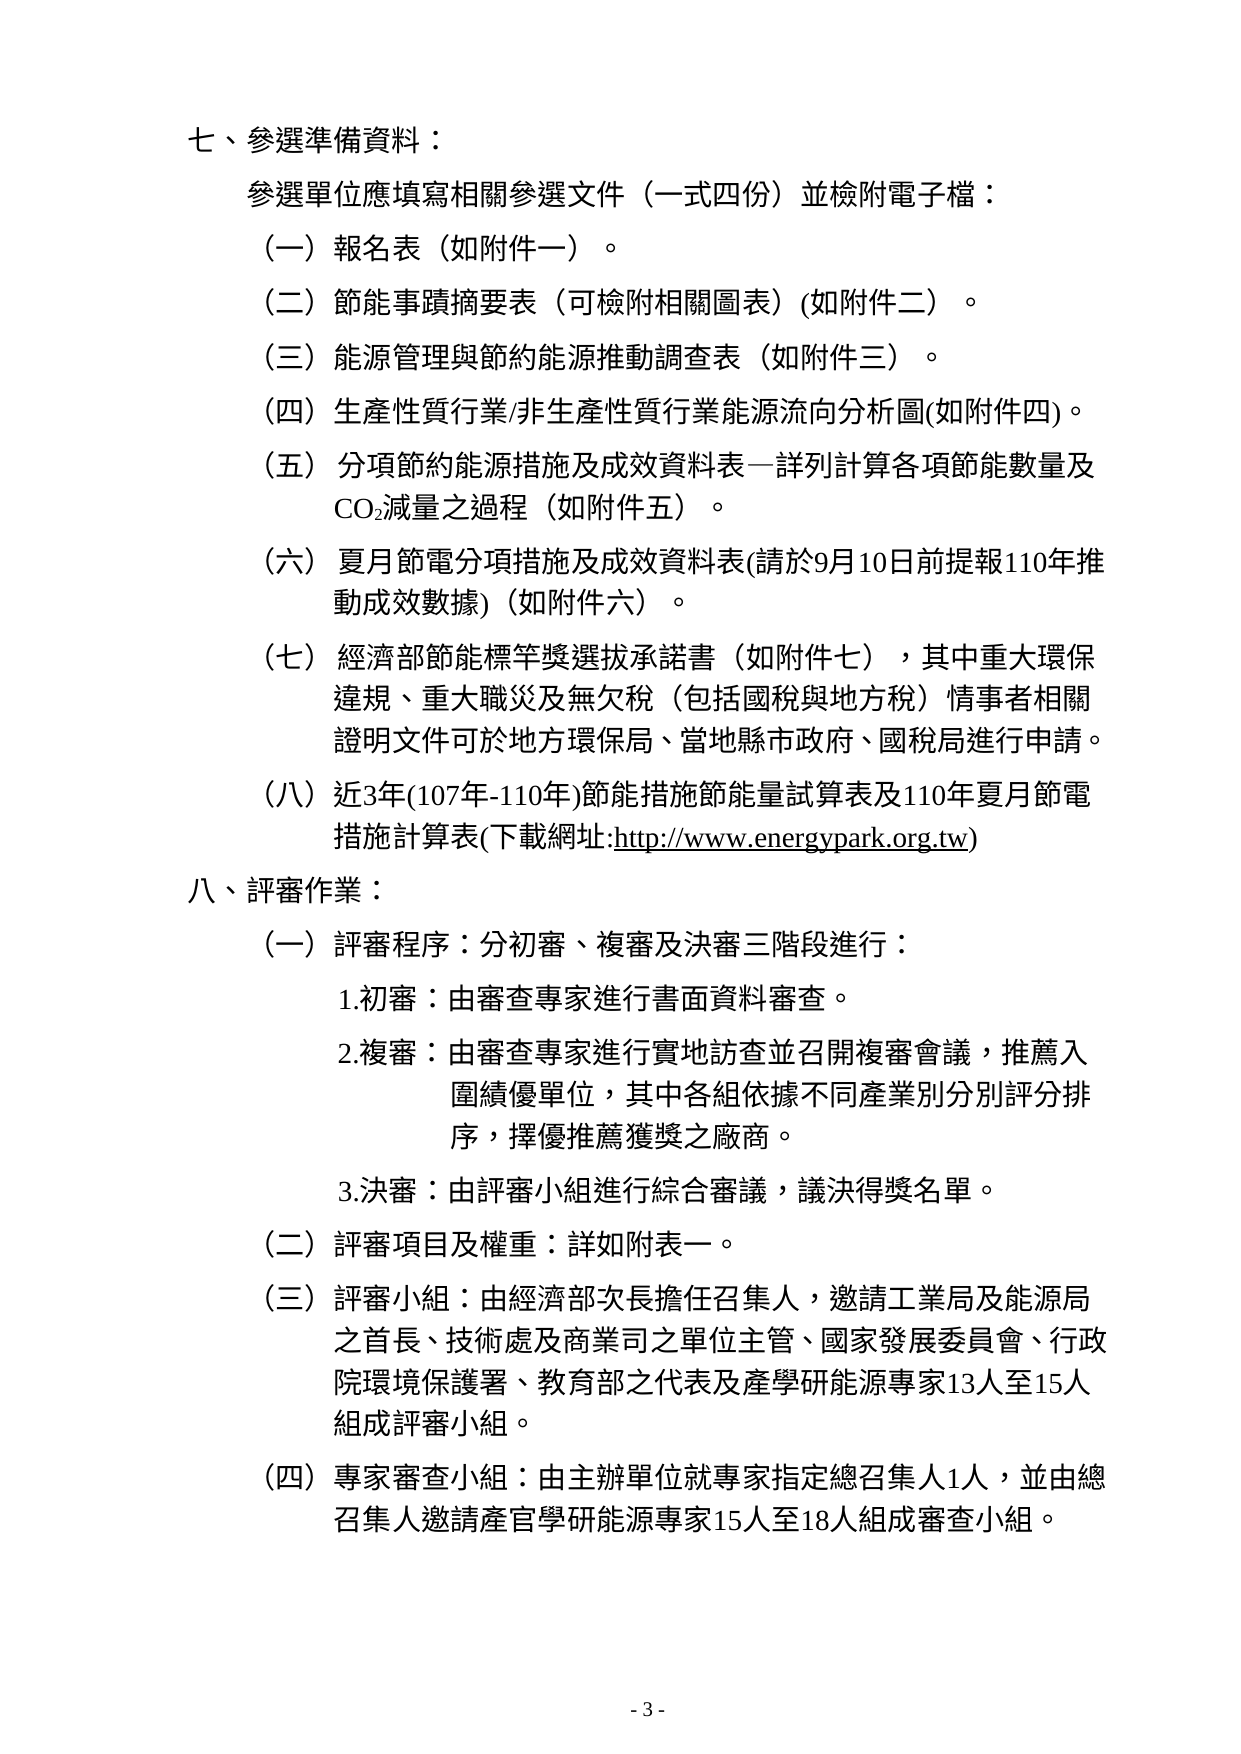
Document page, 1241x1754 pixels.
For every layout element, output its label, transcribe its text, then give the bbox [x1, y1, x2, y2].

text （三）評審小組：由經濟部次長擔任召集人，邀請工業局及能源局之首長、技術處及商業司之單位主管、國家發展委員會、行政院環境保護署、教育部之代表及產學研能源專家13人至15人組成評審小組。 [246, 1276, 1107, 1443]
subtitle 八、評審作業： [187, 868, 1107, 910]
text 1.初審：由審查專家進行書面資料審查。 [338, 976, 1107, 1018]
text 參選單位應填寫相關參選文件（一式四份）並檢附電子檔： [246, 172, 1107, 214]
text （二）評審項目及權重：詳如附表一。 [246, 1222, 1107, 1264]
text （六） 夏月節電分項措施及成效資料表(請於9月10日前提報110年推動成效數據)（如附件六）。 [246, 539, 1107, 622]
text （三）能源管理與節約能源推動調查表（如附件三）。 [246, 335, 1107, 376]
text （一）報名表（如附件一）。 [246, 226, 1107, 268]
text （四）專家審查小組：由主辦單位就專家指定總召集人1人，並由總召集人邀請產官學研能源專家15人至18人組成審查小組。 [246, 1456, 1107, 1539]
text （一）評審程序：分初審、複審及決審三階段進行： [246, 922, 1107, 964]
subtitle 七、參選準備資料： [187, 118, 1107, 160]
text （五） 分項節約能源措施及成效資料表—詳列計算各項節能數量及CO2減量之過程（如附件五）。 [246, 443, 1107, 526]
text （二）節能事蹟摘要表（可檢附相關圖表）(如附件二）。 [246, 281, 1107, 322]
text 2.複審：由審查專家進行實地訪查並召開複審會議，推薦入圍績優單位，其中各組依據不同產業別分別評分排序，擇優推薦獲獎之廠商。 [337, 1031, 1107, 1156]
text （四）生產性質行業/非生產性質行業能源流向分析圖(如附件四)。 [246, 389, 1107, 431]
text （八）近3年(107年-110年)節能措施節能量試算表及110年夏月節電措施計算表(下載網址:http://www.energypark.org.tw) [246, 772, 1118, 856]
text 3.決審：由評審小組進行綜合審議，議決得獎名單。 [338, 1168, 1107, 1210]
text （七） 經濟部節能標竿獎選拔承諾書（如附件七），其中重大環保違規、重大職災及無欠稅（包括國稅與地方稅）情事者相關證明文件可於地方環保局、當地縣市政府、國稅局進行申請。 [246, 635, 1107, 760]
